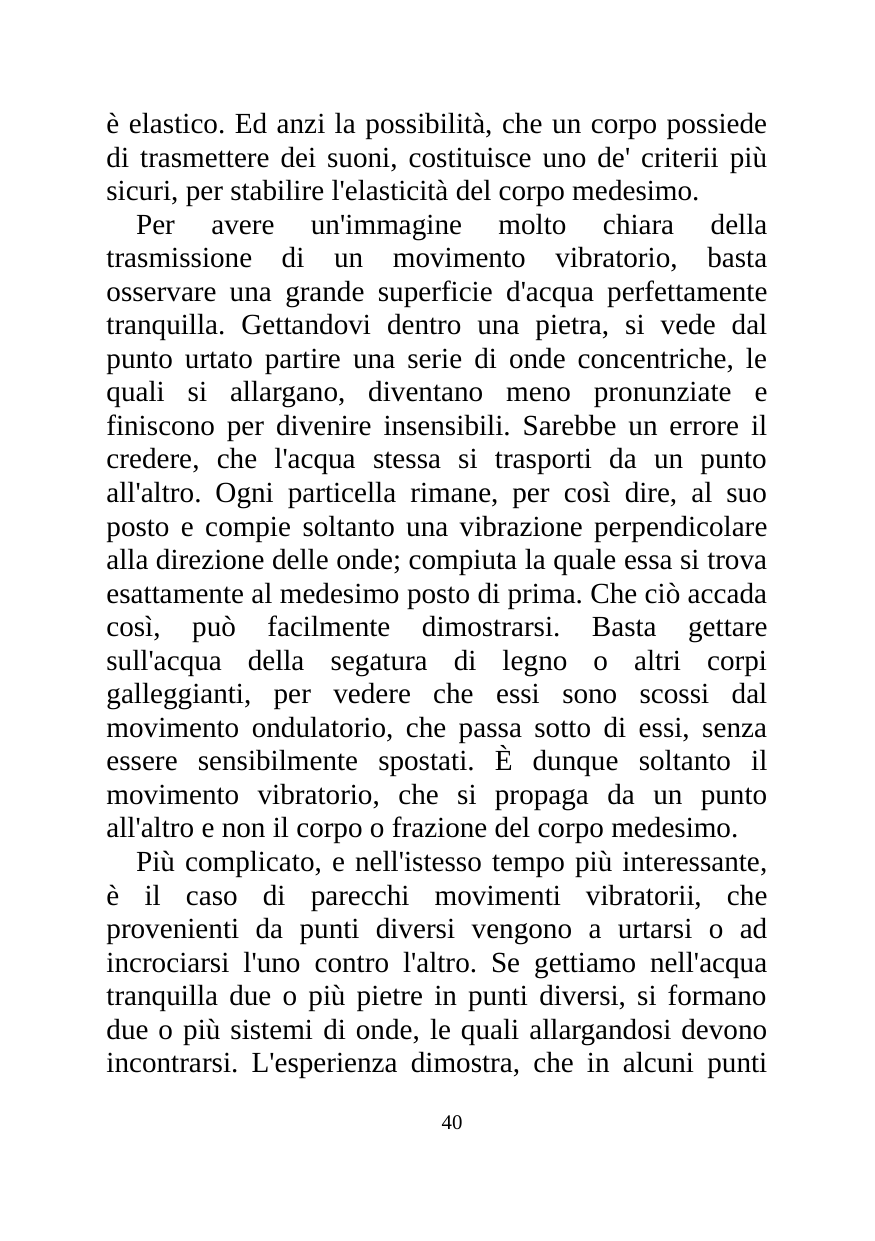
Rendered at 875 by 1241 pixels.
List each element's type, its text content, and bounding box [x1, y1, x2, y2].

text Più complicato, e nell'istesso tempo più interessante, è il caso di parecchi movimenti vibratorii, che provenienti da punti diversi vengono a urtarsi o ad incrociarsi l'uno contro l'altro. Se gettiamo nell'acqua tranquilla due o più pietre in punti diversi, si formano due o più sistemi di onde, le quali allargandosi devono incontrarsi. L'esperienza dimostra, che in alcuni punti [106, 844, 768, 1079]
text Per avere un'immagine molto chiara della trasmissione di un movimento vibratorio, basta osservare una grande superficie d'acqua perfettamente tranquilla. Gettandovi dentro una pietra, si vede dal punto urtato partire una serie di onde concentriche, le quali si allargano, diventano meno pronunziate e finiscono per divenire insensibili. Sarebbe un errore il credere, che l'acqua stessa si trasporti da un punto all'altro. Ogni particella rimane, per così dire, al suo posto e compie soltanto una vibrazione perpendicolare alla direzione delle onde; compiuta la quale essa si trova esattamente al medesimo posto di prima. Che ciò accada così, può facilmente dimostrarsi. Basta gettare sull'acqua della segatura di legno o altri corpi galleggianti, per vedere che essi sono scossi dal movimento ondulatorio, che passa sotto di essi, senza essere sensibilmente spostati. È dunque soltanto il movimento vibratorio, che si propaga da un punto all'altro e non il corpo o frazione del corpo medesimo. [106, 207, 768, 844]
text è elastico. Ed anzi la possibilità, che un corpo possiede di trasmettere dei suoni, costituisce uno de' criterii più sicuri, per stabilire l'elasticità del corpo medesimo. [106, 106, 768, 207]
